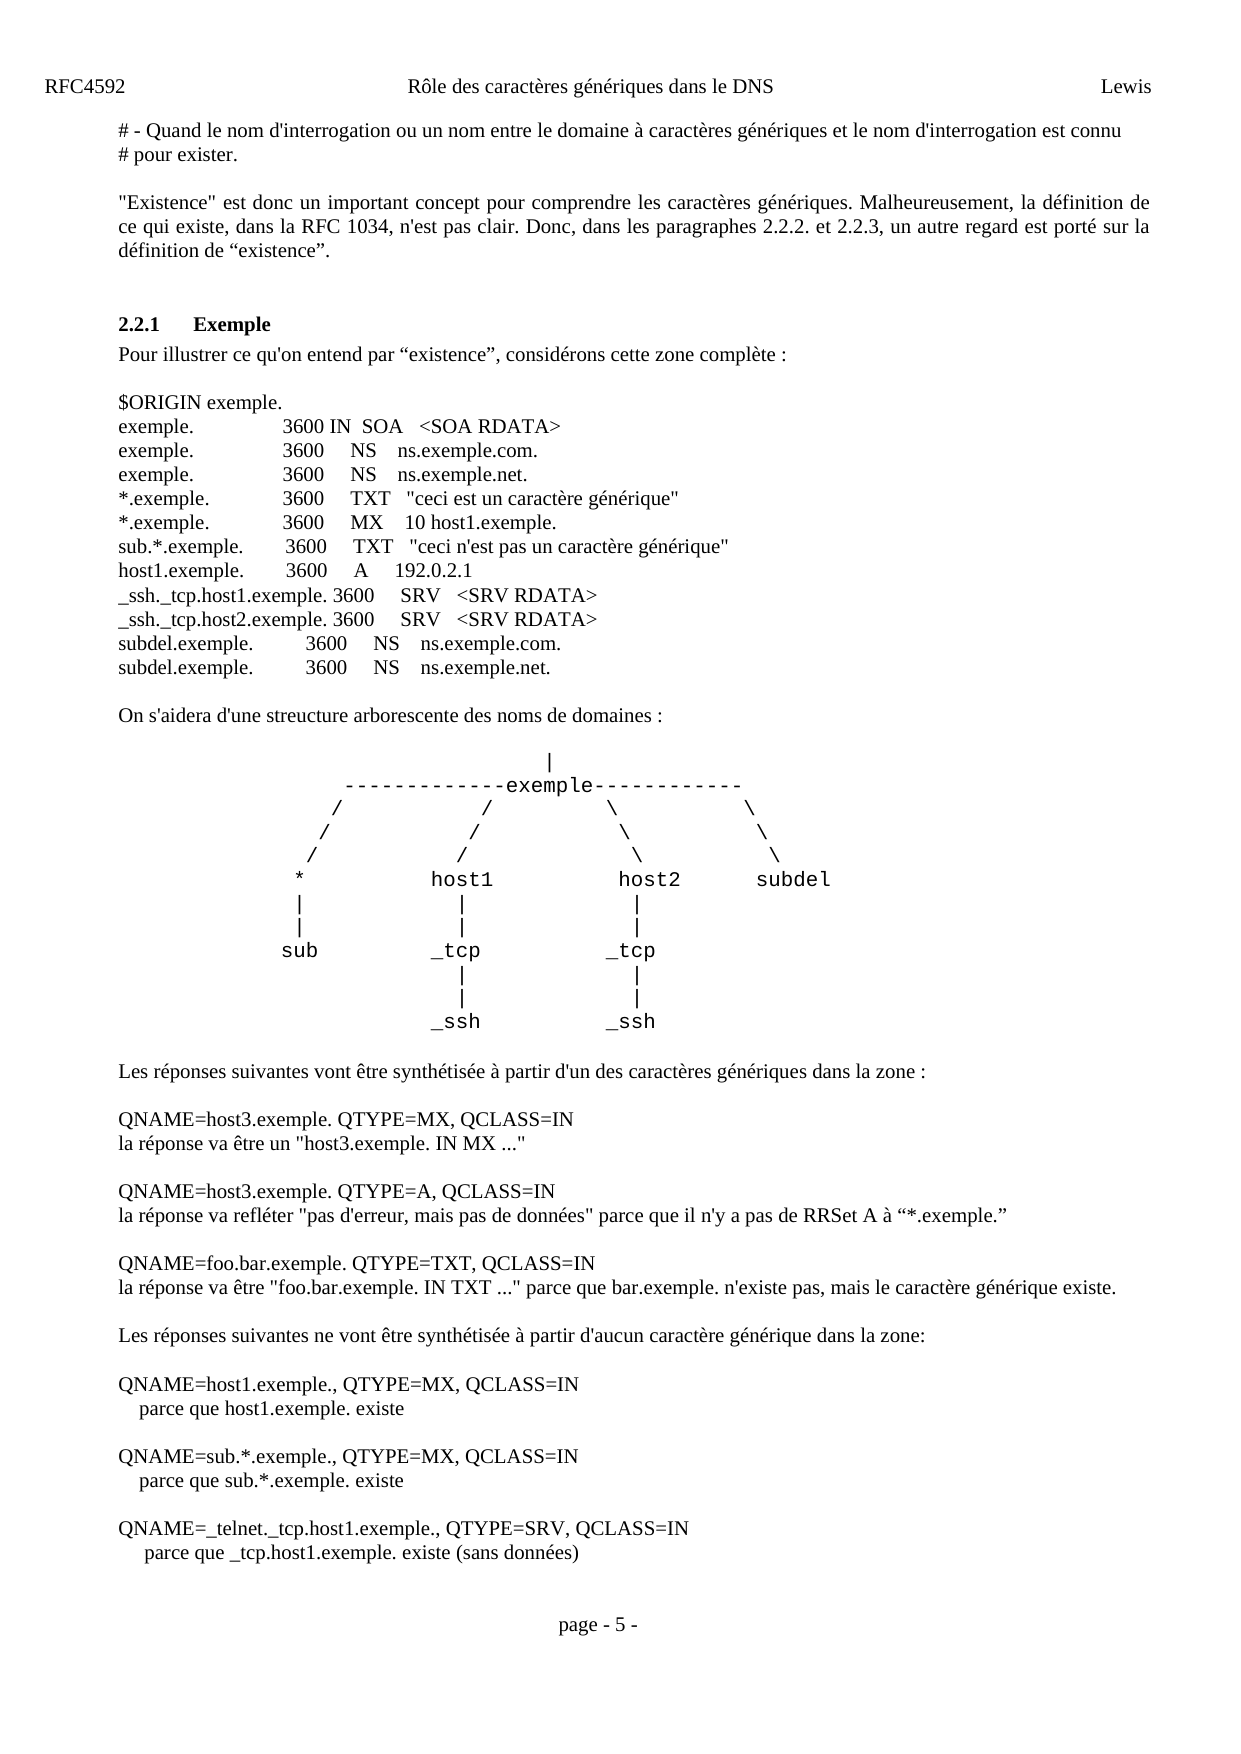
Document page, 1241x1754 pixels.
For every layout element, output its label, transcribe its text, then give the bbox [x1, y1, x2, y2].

text On s'aidera d'une streucture arborescente des noms de domaines : [118, 703, 1152, 727]
text | [118, 751, 1152, 774]
subtitle 2.2.1 Exemple [118, 312, 1152, 336]
text subdel.exemple. 3600 NS ns.exemple.net. [118, 655, 1152, 679]
text / / \ \ [118, 798, 1152, 822]
text exemple. 3600 NS ns.exemple.com. [118, 438, 1152, 462]
text * host1 host2 subdel [118, 869, 1152, 893]
text Pour illustrer ce qu'on entend par “existence”, considérons cette zone complète : [118, 342, 1152, 366]
text la réponse va refléter "pas d'erreur, mais pas de données" parce que il n'y a pas de RRSet A à “*.exemple.” [118, 1203, 1152, 1227]
text la réponse va être un "host3.exemple. IN MX ..." [118, 1131, 1152, 1155]
text _ssh._tcp.host2.exemple. 3600 SRV <SRV RDATA> [118, 607, 1152, 631]
text parce que _tcp.host1.exemple. existe (sans données) [118, 1540, 1152, 1564]
text *.exemple. 3600 TXT "ceci est un caractère générique" [118, 486, 1152, 510]
text host1.exemple. 3600 A 192.0.2.1 [118, 558, 1152, 582]
text | | [118, 987, 1152, 1011]
text | | | [118, 916, 1152, 940]
text exemple. 3600 IN SOA <SOA RDATA> [118, 414, 1152, 438]
text $ORIGIN exemple. [118, 390, 1152, 414]
text *.exemple. 3600 MX 10 host1.exemple. [118, 510, 1152, 534]
text # pour exister. [118, 142, 1152, 166]
text sub.*.exemple. 3600 TXT "ceci n'est pas un caractère générique" [118, 534, 1152, 558]
text QNAME=sub.*.exemple., QTYPE=MX, QCLASS=IN [118, 1444, 1152, 1468]
text QNAME=host3.exemple. QTYPE=A, QCLASS=IN [118, 1179, 1152, 1203]
text | | [118, 964, 1152, 987]
text la réponse va être "foo.bar.exemple. IN TXT ..." parce que bar.exemple. n'existe pas, mais le caractère générique existe. [118, 1275, 1152, 1299]
text "Existence" est donc un important concept pour comprendre les caractères génériques. Malheureusement, la définition de ce qui existe, dans la RFC 1034, n'est pas clair. Donc, dans les paragraphes 2.2.2. et 2.2.3, un autre regard est porté sur la définition de “existence”. [118, 190, 1152, 262]
text Les réponses suivantes ne vont être synthétisée à partir d'aucun caractère générique dans la zone: [118, 1323, 1152, 1347]
text parce que sub.*.exemple. existe [118, 1468, 1152, 1492]
text _ssh _ssh [118, 1011, 1152, 1035]
text QNAME=host3.exemple. QTYPE=MX, QCLASS=IN [118, 1107, 1152, 1131]
text # - Quand le nom d'interrogation ou un nom entre le domaine à caractères génériques et le nom d'interrogation est connu [118, 118, 1152, 142]
text Les réponses suivantes vont être synthétisée à partir d'un des caractères génériques dans la zone : [118, 1059, 1152, 1083]
text sub _tcp _tcp [118, 940, 1152, 964]
text QNAME=foo.bar.exemple. QTYPE=TXT, QCLASS=IN [118, 1251, 1152, 1275]
text QNAME=_telnet._tcp.host1.exemple., QTYPE=SRV, QCLASS=IN [118, 1516, 1152, 1540]
text / / \ \ [118, 822, 1152, 846]
text subdel.exemple. 3600 NS ns.exemple.com. [118, 631, 1152, 655]
text parce que host1.exemple. existe [118, 1396, 1152, 1420]
text / / \ \ [118, 846, 1152, 869]
text exemple. 3600 NS ns.exemple.net. [118, 462, 1152, 486]
text -------------exemple------------ [118, 774, 1152, 798]
text | | | [118, 893, 1152, 916]
text QNAME=host1.exemple., QTYPE=MX, QCLASS=IN [118, 1372, 1152, 1396]
text _ssh._tcp.host1.exemple. 3600 SRV <SRV RDATA> [118, 582, 1152, 607]
